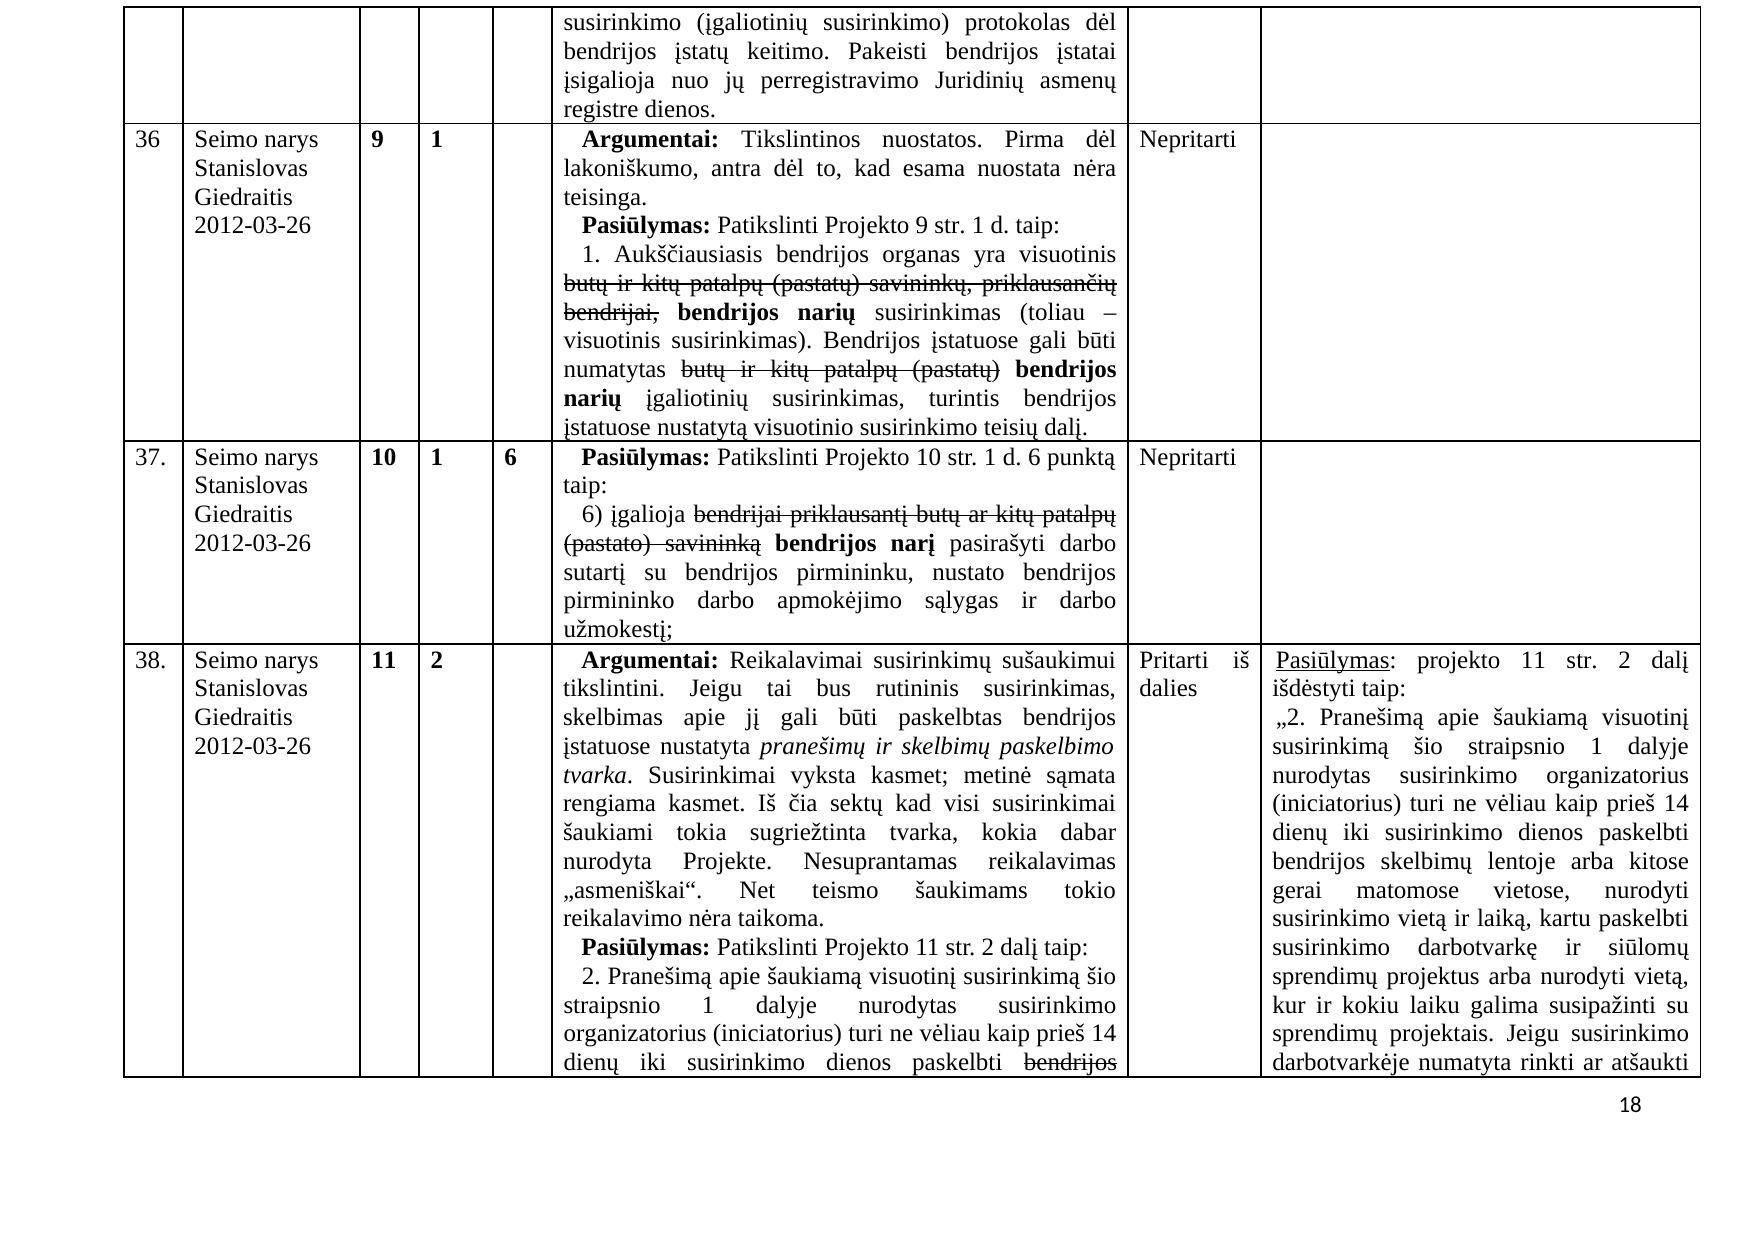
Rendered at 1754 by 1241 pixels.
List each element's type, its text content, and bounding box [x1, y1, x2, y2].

table_cell [361, 8, 418, 122]
table_cell [1262, 8, 1700, 122]
table_cell susirinkimo (įgaliotinių susirinkimo) protokolas dėl bendrijos įstatų keitimo. Pakeisti bendrijos įstatai įsigalioja nuo jų perregistravimo Juridinių asmenų registre dienos. [553, 8, 1127, 122]
table_cell Pasiūlymas: Patikslinti Projekto 10 str. 1 d. 6 punktą taip: 6) įgalioja bendrijai priklausantį butų ar kitų patalpų (pastato) savininką bendrijos narį pasirašyti darbo sutartį su bendrijos pirmininku, nustato bendrijos pirmininko darbo apmokėjimo sąlygas ir darbo užmokestį; [553, 442, 1127, 643]
table_cell 36 [125, 124, 182, 440]
table_cell Nepritarti [1129, 124, 1260, 440]
table_cell [184, 8, 359, 122]
table_cell 2 [420, 645, 492, 1076]
table_cell [420, 8, 492, 122]
table_cell Pritarti iš dalies [1129, 645, 1260, 1076]
table_cell [494, 124, 551, 440]
table_cell Seimo narys Stanislovas Giedraitis 2012-03-26 [184, 645, 359, 1076]
table_cell [494, 645, 551, 1076]
table_cell 38. [125, 645, 182, 1076]
table_cell 1 [420, 124, 492, 440]
table_cell 10 [361, 442, 418, 643]
table_cell [1262, 124, 1700, 440]
table_cell [1262, 442, 1700, 643]
table_cell 1 [420, 442, 492, 643]
table_cell [125, 8, 182, 122]
table_cell [494, 8, 551, 122]
table_cell Seimo narys Stanislovas Giedraitis 2012-03-26 [184, 442, 359, 643]
table_cell 37. [125, 442, 182, 643]
table_cell 9 [361, 124, 418, 440]
table_cell Pasiūlymas: projekto 11 str. 2 dalį išdėstyti taip: „2. Pranešimą apie šaukiamą visuotinį susirinkimą šio straipsnio 1 dalyje nurodytas susirinkimo organizatorius (iniciatorius) turi ne vėliau kaip prieš 14 dienų iki susirinkimo dienos paskelbti bendrijos skelbimų lentoje arba kitose gerai matomose vietose, nurodyti susirinkimo vietą ir laiką, kartu paskelbti susirinkimo darbotvarkę ir siūlomų sprendimų projektus arba nurodyti vietą, kur ir kokiu laiku galima susipažinti su sprendimų projektais. Jeigu susirinkimo darbotvarkėje numatyta rinkti ar atšaukti [1262, 645, 1700, 1076]
table_cell Nepritarti [1129, 442, 1260, 643]
table_cell Seimo narys Stanislovas Giedraitis 2012-03-26 [184, 124, 359, 440]
table_cell 11 [361, 645, 418, 1076]
table_cell 6 [494, 442, 551, 643]
table_cell [1129, 8, 1260, 122]
table_cell Argumentai: Tikslintinos nuostatos. Pirma dėl lakoniškumo, antra dėl to, kad esama nuostata nėra teisinga. Pasiūlymas: Patikslinti Projekto 9 str. 1 d. taip: 1. Aukščiausiasis bendrijos organas yra visuotinis butų ir kitų patalpų (pastatų) savininkų, priklausančių bendrijai, bendrijos narių susirinkimas (toliau – visuotinis susirinkimas). Bendrijos įstatuose gali būti numatytas butų ir kitų patalpų (pastatų) bendrijos narių įgaliotinių susirinkimas, turintis bendrijos įstatuose nustatytą visuotinio susirinkimo teisių dalį. [553, 124, 1127, 440]
table_cell Argumentai: Reikalavimai susirinkimų sušaukimui tikslintini. Jeigu tai bus rutininis susirinkimas, skelbimas apie jį gali būti paskelbtas bendrijos įstatuose nustatyta pranešimų ir skelbimų paskelbimo tvarka. Susirinkimai vyksta kasmet; metinė sąmata rengiama kasmet. Iš čia sektų kad visi susirinkimai šaukiami tokia sugriežtinta tvarka, kokia dabar nurodyta Projekte. Nesuprantamas reikalavimas „asmeniškai“. Net teismo šaukimams tokio reikalavimo nėra taikoma. Pasiūlymas: Patikslinti Projekto 11 str. 2 dalį taip: 2. Pranešimą apie šaukiamą visuotinį susirinkimą šio straipsnio 1 dalyje nurodytas susirinkimo organizatorius (iniciatorius) turi ne vėliau kaip prieš 14 dienų iki susirinkimo dienos paskelbti bendrijos [553, 645, 1127, 1076]
